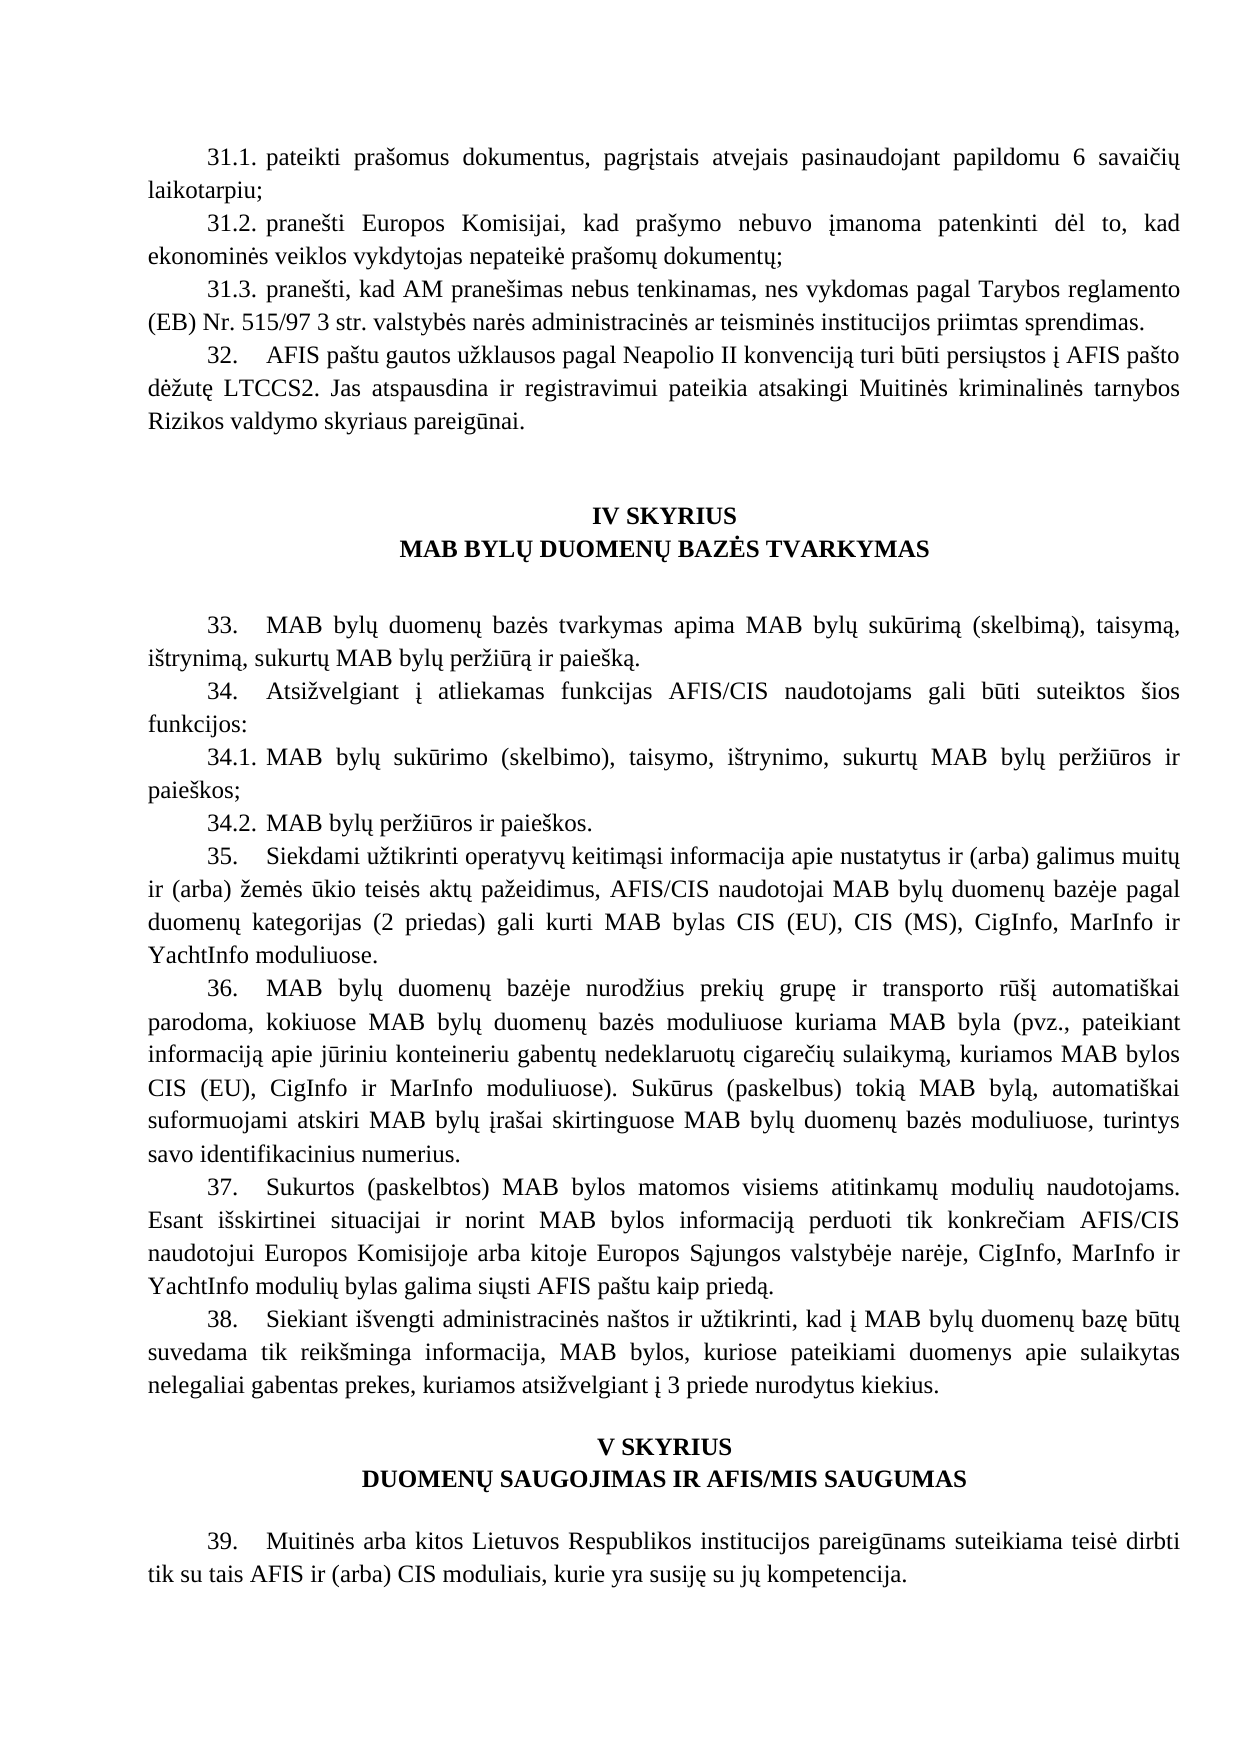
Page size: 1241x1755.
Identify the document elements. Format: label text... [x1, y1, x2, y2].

text 31.1. pateikti prašomus dokumentus, pagrįstais atvejais pasinaudojant papildomu 6 savaičių laikotarpiu; [148, 142, 1181, 204]
text MAB BYLŲ DUOMENŲ BAZĖS TVARKYMAS [148, 534, 1181, 563]
text 31.2. pranešti Europos Komisijai, kad prašymo nebuvo įmanoma patenkinti dėl to, kad ekonominės veiklos vykdytojas nepateikė prašomų dokumentų; [148, 208, 1181, 270]
text 38. Siekiant išvengti administracinės naštos ir užtikrinti, kad į MAB bylų duomenų bazę būtų suvedama tik reikšminga informacija, MAB bylos, kuriose pateikiami duomenys apie sulaikytas nelegaliai gabentas prekes, kuriamos atsižvelgiant į 3 priede nurodytus kiekius. [148, 1304, 1181, 1398]
text 34.2. MAB bylų peržiūros ir paieškos. [148, 808, 1181, 837]
text V SKYRIUS [148, 1432, 1181, 1460]
text 39. Muitinės arba kitos Lietuvos Respublikos institucijos pareigūnams suteikiama teisė dirbti tik su tais AFIS ir (arba) CIS moduliais, kurie yra susiję su jų kompetencija. [148, 1526, 1181, 1588]
text 37. Sukurtos (paskelbtos) MAB bylos matomos visiems atitinkamų modulių naudotojams. Esant išskirtinei situacijai ir norint MAB bylos informaciją perduoti tik konkrečiam AFIS/CIS naudotojui Europos Komisijoje arba kitoje Europos Sąjungos valstybėje narėje, CigInfo, MarInfo ir YachtInfo modulių bylas galima siųsti AFIS paštu kaip priedą. [148, 1172, 1181, 1299]
text DUOMENŲ SAUGOJIMAS IR AFIS/MIS SAUGUMAS [148, 1464, 1181, 1493]
text IV SKYRIUS [148, 501, 1181, 530]
text 33. MAB bylų duomenų bazės tvarkymas apima MAB bylų sukūrimą (skelbimą), taisymą, ištrynimą, sukurtų MAB bylų peržiūrą ir paiešką. [148, 610, 1181, 672]
text 34. Atsižvelgiant į atliekamas funkcijas AFIS/CIS naudotojams gali būti suteiktos šios funkcijos: [148, 676, 1181, 738]
text 36. MAB bylų duomenų bazėje nurodžius prekių grupę ir transporto rūšį automatiškai parodoma, kokiuose MAB bylų duomenų bazės moduliuose kuriama MAB byla (pvz., pateikiant informaciją apie jūriniu konteineriu gabentų nedeklaruotų cigarečių sulaikymą, kuriamos MAB bylos CIS (EU), CigInfo ir MarInfo moduliuose). Sukūrus (paskelbus) tokią MAB bylą, automatiškai suformuojami atskiri MAB bylų įrašai skirtinguose MAB bylų duomenų bazės moduliuose, turintys savo identifikacinius numerius. [148, 973, 1181, 1167]
text 34.1. MAB bylų sukūrimo (skelbimo), taisymo, ištrynimo, sukurtų MAB bylų peržiūros ir paieškos; [148, 742, 1181, 804]
text 35. Siekdami užtikrinti operatyvų keitimąsi informacija apie nustatytus ir (arba) galimus muitų ir (arba) žemės ūkio teisės aktų pažeidimus, AFIS/CIS naudotojai MAB bylų duomenų bazėje pagal duomenų kategorijas (2 priedas) gali kurti MAB bylas CIS (EU), CIS (MS), CigInfo, MarInfo ir YachtInfo moduliuose. [148, 841, 1181, 969]
text 31.3. pranešti, kad AM pranešimas nebus tenkinamas, nes vykdomas pagal Tarybos reglamento (EB) Nr. 515/97 3 str. valstybės narės administracinės ar teisminės institucijos priimtas sprendimas. [148, 274, 1181, 336]
text 32. AFIS paštu gautos užklausos pagal Neapolio II konvenciją turi būti persiųstos į AFIS pašto dėžutę LTCCS2. Jas atspausdina ir registravimui pateikia atsakingi Muitinės kriminalinės tarnybos Rizikos valdymo skyriaus pareigūnai. [148, 340, 1181, 435]
